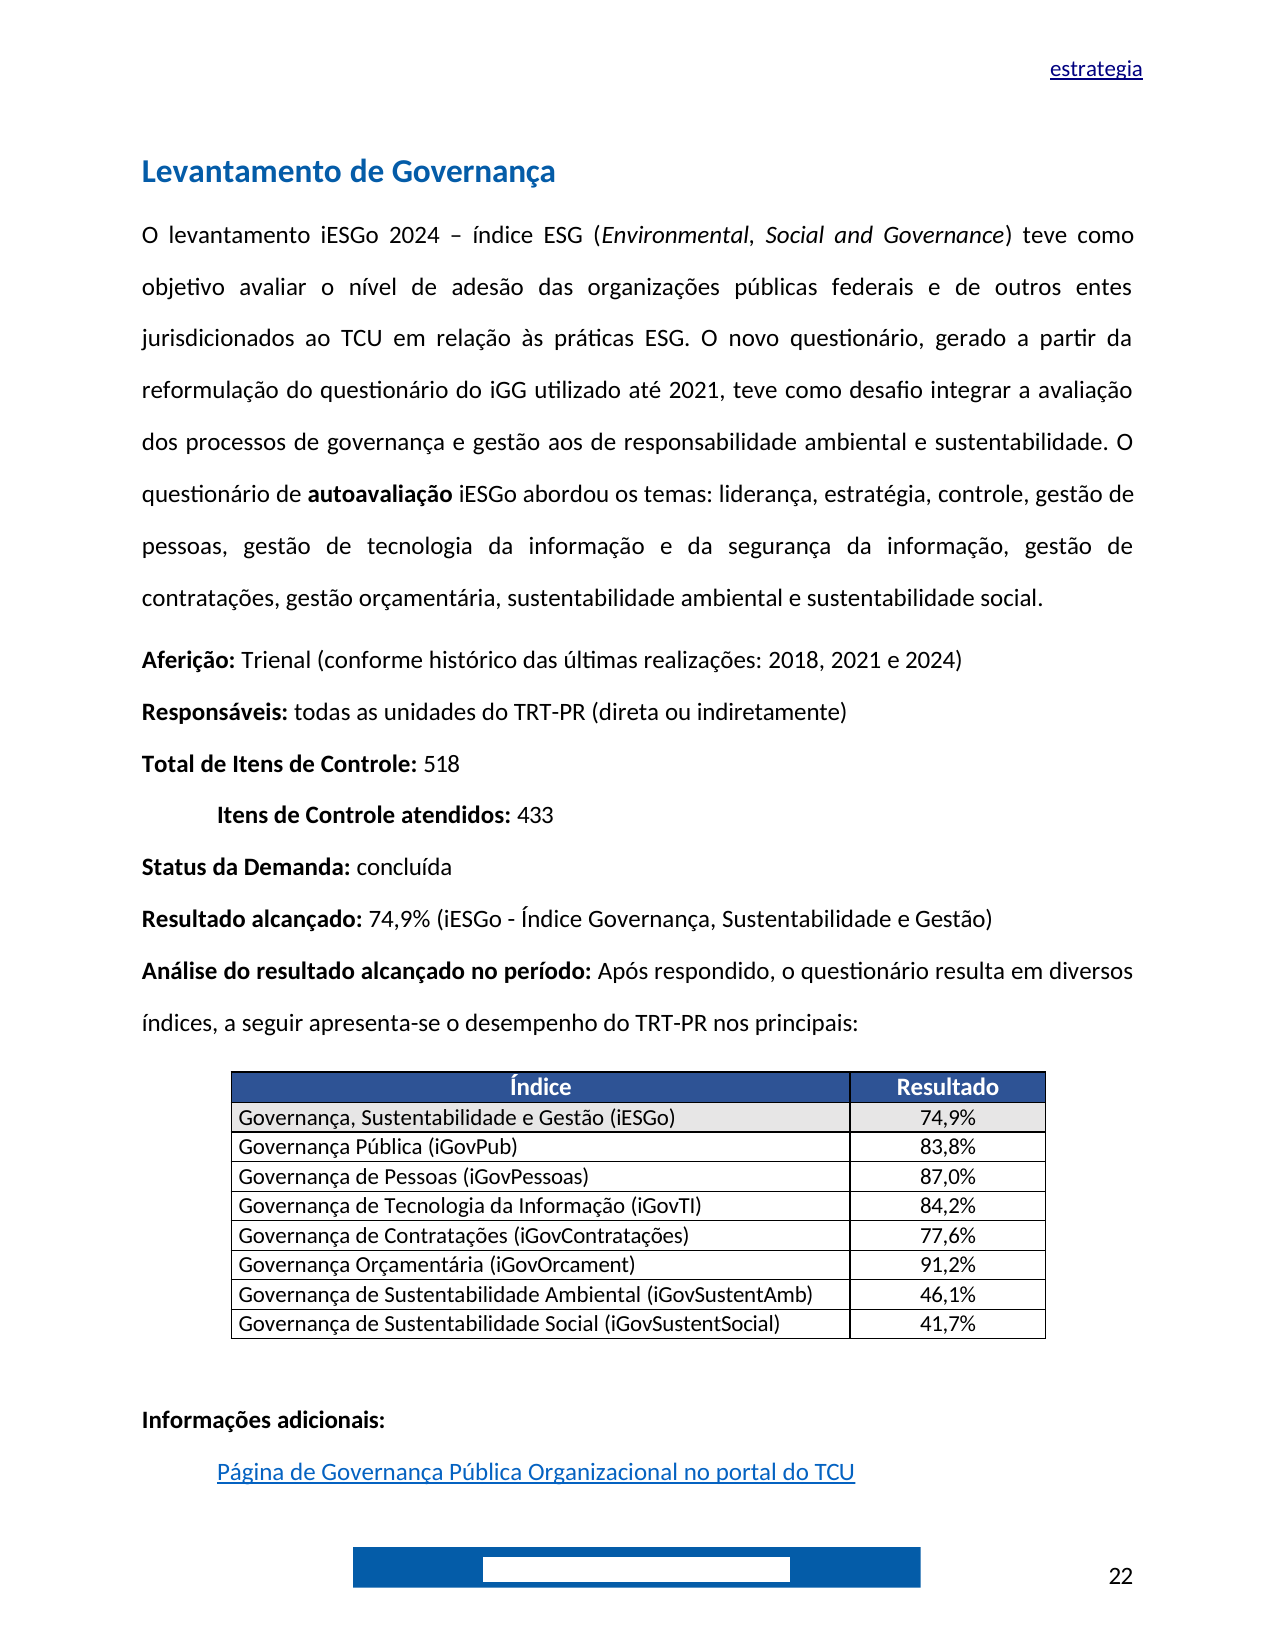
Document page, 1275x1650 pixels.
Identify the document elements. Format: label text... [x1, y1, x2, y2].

text Análise do resultado alcançado no período: Após respondido, o questionário resulta em diversos índices, a seguir apresenta-se o desempenho do TRT-PR nos principais: [142, 955, 1133, 1038]
table_cell 84,2% [851, 1192, 1045, 1220]
table_cell 91,2% [851, 1251, 1045, 1279]
text Itens de Controle atendidos: 433 [217, 799, 1142, 830]
subtitle Total de Itens de Controle: 518 [142, 748, 1142, 778]
table_cell 87,0% [851, 1162, 1045, 1191]
table_cell Governança de Sustentabilidade Ambiental (iGovSustentAmb) [232, 1280, 849, 1309]
text Responsáveis: todas as unidades do TRT-PR (direta ou indiretamente) [142, 696, 1142, 726]
table_cell Governança de Pessoas (iGovPessoas) [232, 1162, 849, 1191]
text O levantamento iESGo 2024 – índice ESG (Environmental, Social and Governance) teve como objetivo avaliar o nível de adesão das organizações públicas federais e de outros entes jurisdicionados ao TCU em relação às práticas ESG. O novo questionário, gerado a partir da reformulação do questionário do iGG utilizado até 2021, teve como desafio integrar a avaliação dos processos de governança e gestão aos de responsabilidade ambiental e sustentabilidade. O questionário de autoavaliação iESGo abordou os temas: liderança, estratégia, controle, gestão de pessoas, gestão de tecnologia da informação e da segurança da informação, gestão de contratações, gestão orçamentária, sustentabilidade ambiental e sustentabilidade social. [142, 219, 1134, 612]
table_cell Governança Pública (iGovPub) [232, 1133, 849, 1161]
table_cell Governança de Sustentabilidade Social (iGovSustentSocial) [232, 1310, 849, 1338]
table_cell 41,7% [851, 1310, 1045, 1338]
table_header Resultado [851, 1073, 1045, 1102]
table_cell Governança Orçamentária (iGovOrcament) [232, 1251, 849, 1279]
text Status da Demanda: concluída [142, 851, 1142, 882]
text Levantamento de Governança [142, 149, 1136, 190]
table_cell Governança, Sustentabilidade e Gestão (iESGo) [232, 1103, 849, 1131]
table_cell Governança de Contratações (iGovContratações) [232, 1221, 849, 1249]
table_cell 77,6% [851, 1221, 1045, 1249]
table_cell 83,8% [851, 1133, 1045, 1161]
table_header Índice [232, 1073, 849, 1102]
table_cell 46,1% [851, 1280, 1045, 1309]
table_cell 74,9% [851, 1103, 1045, 1131]
text Aferição: Trienal (conforme histórico das últimas realizações: 2018, 2021 e 2024) [142, 644, 1142, 674]
subtitle Informações adicionais: [142, 1404, 1142, 1435]
text Resultado alcançado: 74,9% (iESGo - Índice Governança, Sustentabilidade e Gestão) [142, 903, 1142, 934]
table_cell Governança de Tecnologia da Informação (iGovTI) [232, 1192, 849, 1220]
text Página de Governança Pública Organizacional no portal do TCU [217, 1456, 1142, 1486]
